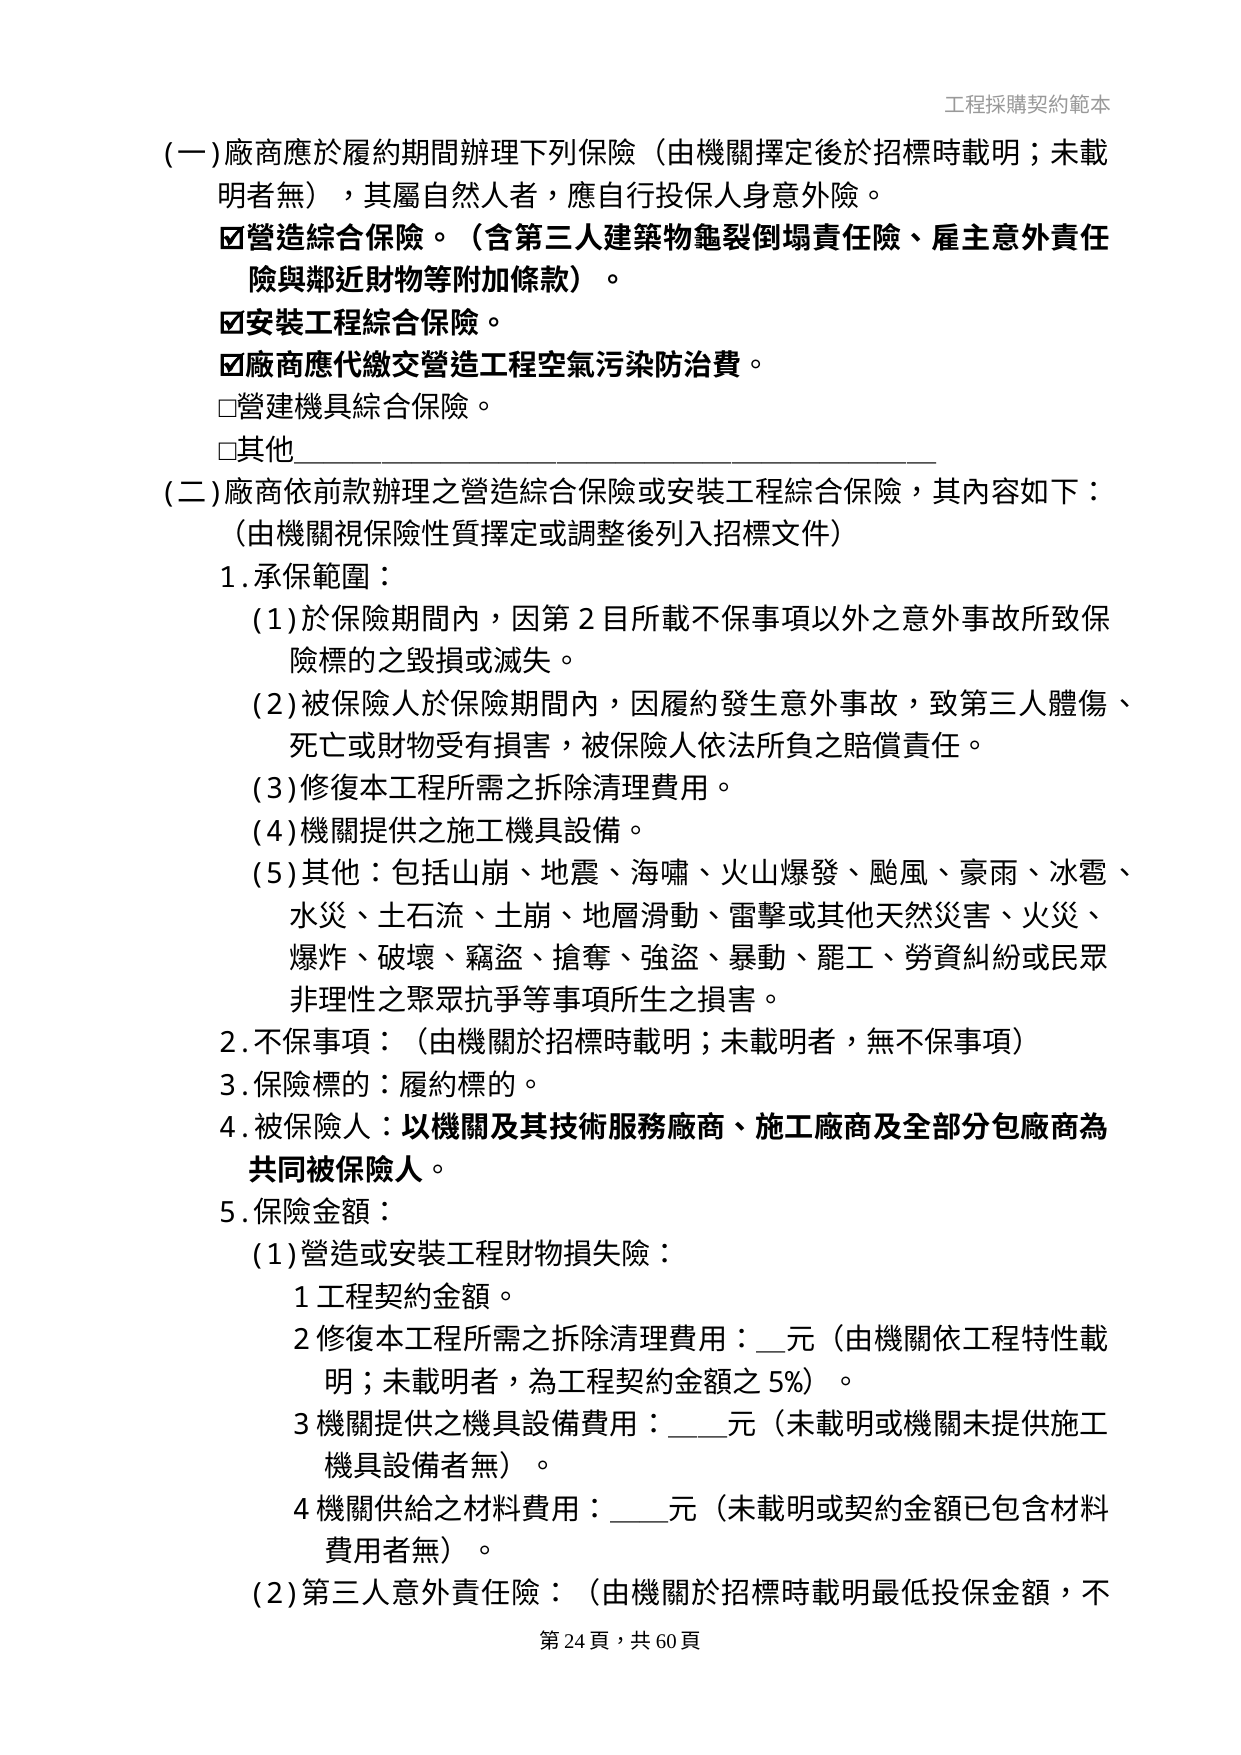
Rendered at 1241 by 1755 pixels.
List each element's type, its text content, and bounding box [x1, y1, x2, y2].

text 廠商應代繳交營造工程空氣污染防治費。 [218, 341, 1110, 384]
text (5)其他：包括山崩、地震、海嘯、火山爆發、颱風、豪雨、冰雹、水災、土石流、土崩、地層滑動、雷擊或其他天然災害、火災、爆炸、破壞、竊盜、搶奪、強盜、暴動、罷工、勞資糾紛或民眾非理性之聚眾抗爭等事項所生之損害。 [248, 850, 1110, 1019]
text 安裝工程綜合保險。 [218, 299, 1110, 341]
text (1)於保險期間內，因第2目所載不保事項以外之意外事故所致保險標的之毀損或滅失。 [248, 596, 1110, 680]
text 營造綜合保險。（含第三人建築物龜裂倒塌責任險、雇主意外責任險與鄰近財物等附加條款）。 [218, 214, 1110, 299]
text (一)廠商應於履約期間辦理下列保險（由機關擇定後於招標時載明；未載明者無），其屬自然人者，應自行投保人身意外險。 [159, 130, 1110, 214]
text (2)被保險人於保險期間內，因履約發生意外事故，致第三人體傷、死亡或財物受有損害，被保險人依法所負之賠償責任。 [248, 680, 1110, 765]
text (2)第三人意外責任險：（由機關於招標時載明最低投保金額，不 [248, 1570, 1110, 1612]
text 4機關供給之材料費用：＿＿元（未載明或契約金額已包含材料費用者無）。 [292, 1485, 1110, 1570]
text (二)廠商依前款辦理之營造綜合保險或安裝工程綜合保險，其內容如下：（由機關視保險性質擇定或調整後列入招標文件） [159, 468, 1110, 553]
text □其他＿＿＿＿＿＿＿＿＿＿＿＿＿＿＿＿＿＿＿＿＿＿ [218, 426, 1110, 468]
text 2.不保事項：（由機關於招標時載明；未載明者，無不保事項） [218, 1019, 1110, 1061]
text □營建機具綜合保險。 [218, 384, 1110, 426]
text 1工程契約金額。 [292, 1273, 1110, 1316]
text 3.保險標的：履約標的。 [218, 1061, 1110, 1104]
text 3機關提供之機具設備費用：＿＿元（未載明或機關未提供施工機具設備者無）。 [292, 1401, 1110, 1485]
text (3)修復本工程所需之拆除清理費用。 [248, 765, 1110, 807]
text 4.被保險人：以機關及其技術服務廠商、施工廠商及全部分包廠商為共同被保險人。 [218, 1104, 1110, 1188]
text (4)機關提供之施工機具設備。 [248, 807, 1110, 850]
text 2修復本工程所需之拆除清理費用：＿元（由機關依工程特性載明；未載明者，為工程契約金額之5%）。 [292, 1316, 1110, 1401]
text 1.承保範圍： [218, 553, 1110, 596]
text (1)營造或安裝工程財物損失險： [248, 1231, 1110, 1273]
text 5.保險金額： [218, 1188, 1110, 1231]
